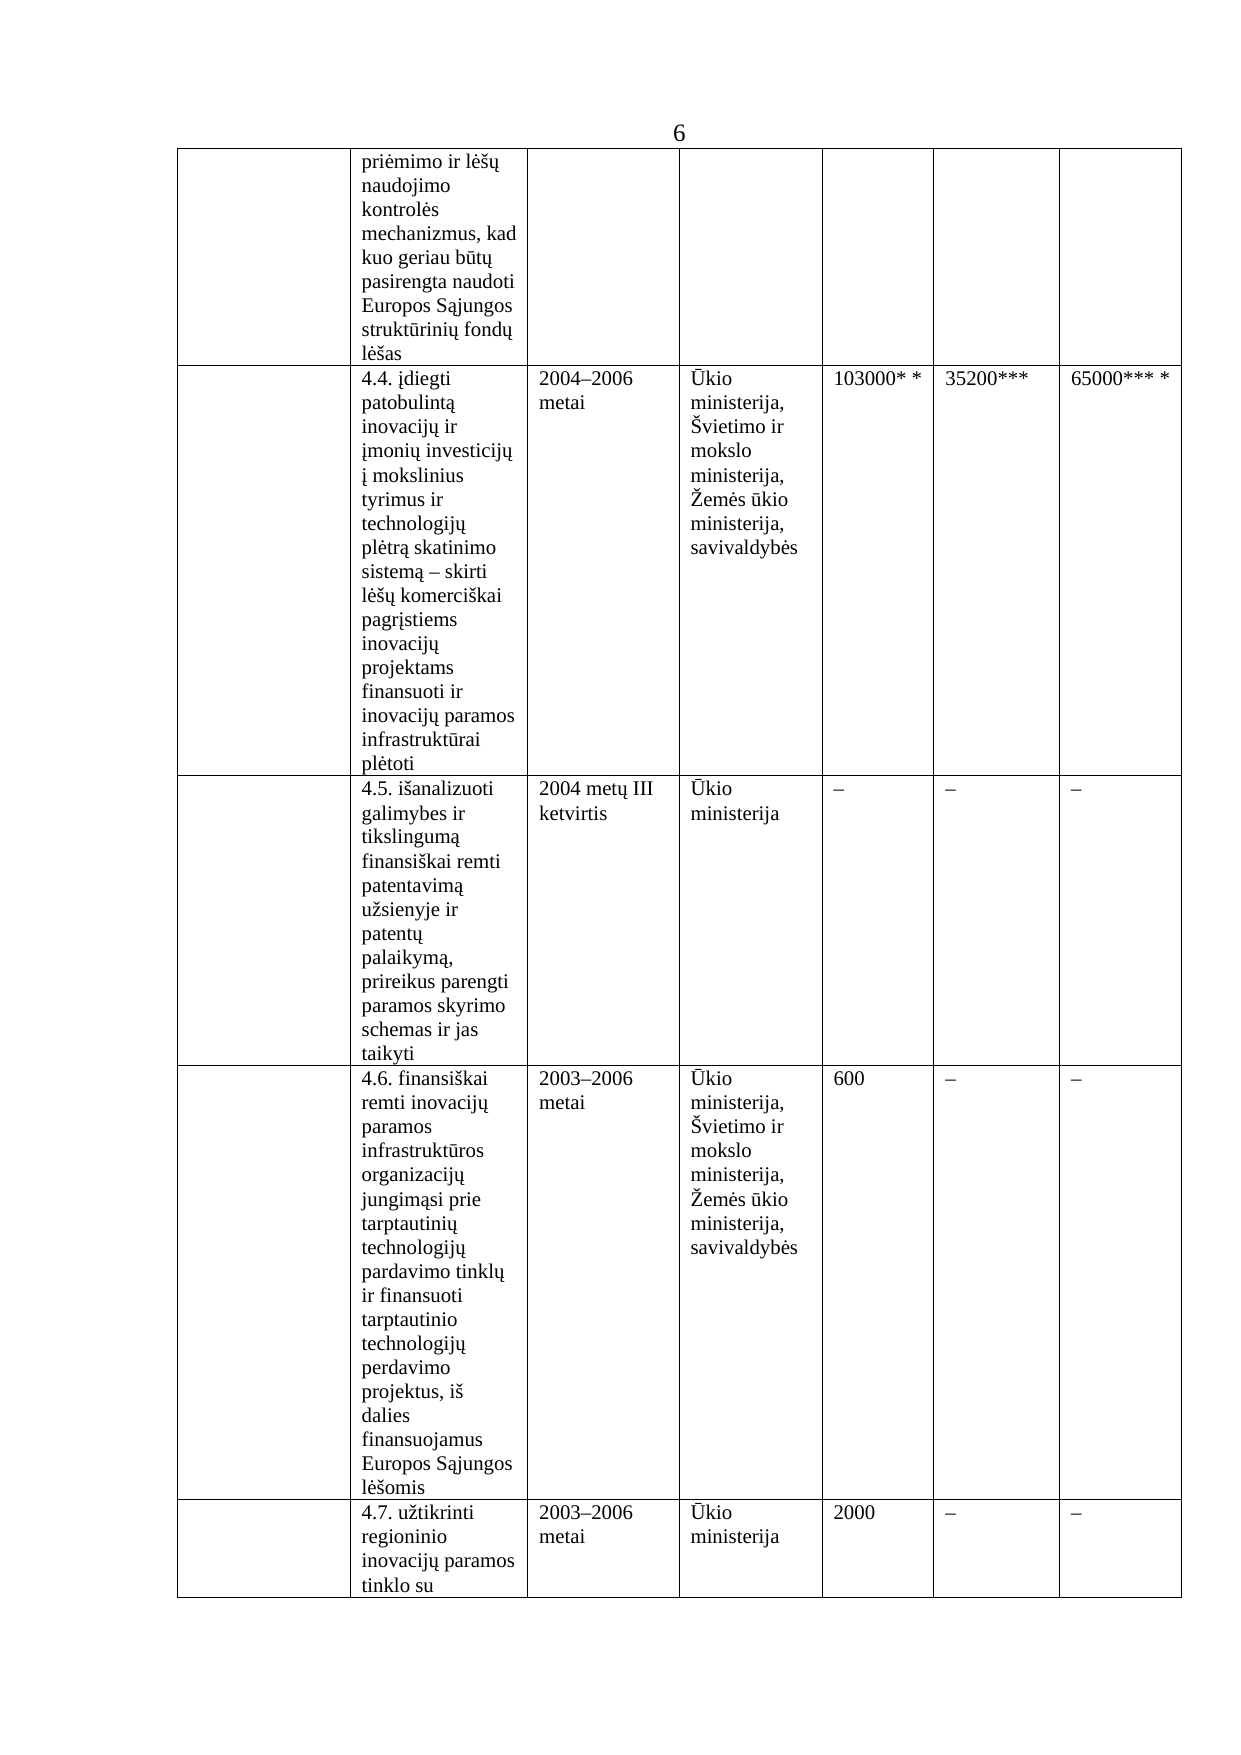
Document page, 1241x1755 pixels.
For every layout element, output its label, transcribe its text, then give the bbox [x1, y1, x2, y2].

table_cell 2003–2006 metai [528, 1066, 679, 1499]
table_cell 600 [823, 1066, 933, 1499]
table_cell 4.7. užtikrinti regioninio inovacijų paramos tinklo su [351, 1500, 527, 1597]
table_cell [934, 149, 1059, 365]
table_cell – [823, 776, 933, 1065]
table_cell [178, 149, 350, 365]
table_cell [178, 366, 350, 775]
table_cell Ūkio ministerija, Švietimo ir mokslo ministerija, Žemės ūkio ministerija, savivaldybės [680, 1066, 822, 1499]
table_cell Ūkio ministerija, Švietimo ir mokslo ministerija, Žemės ūkio ministerija, savivaldybės [680, 366, 822, 775]
table_cell – [934, 1066, 1059, 1499]
table_cell 2003–2006 metai [528, 1500, 679, 1597]
table_cell [178, 1066, 350, 1499]
table_cell – [1060, 1500, 1181, 1597]
table_cell 4.6. finansiškai remti inovacijų paramos infrastruktūros organizacijų jungimąsi prie tarptautinių technologijų pardavimo tinklų ir finansuoti tarptautinio technologijų perdavimo projektus, iš dalies finansuojamus Europos Sąjungos lėšomis [351, 1066, 527, 1499]
table_cell 65000*** * [1060, 366, 1181, 775]
table_cell 2000 [823, 1500, 933, 1597]
table_cell [823, 149, 933, 365]
table_cell [680, 149, 822, 365]
table_cell – [934, 1500, 1059, 1597]
table_cell – [1060, 1066, 1181, 1499]
table_cell priėmimo ir lėšų naudojimo kontrolės mechanizmus, kad kuo geriau būtų pasirengta naudoti Europos Sąjungos struktūrinių fondų lėšas [351, 149, 527, 365]
table_cell Ūkio ministerija [680, 776, 822, 1065]
table_cell 103000* * [823, 366, 933, 775]
table_cell Ūkio ministerija [680, 1500, 822, 1597]
table_cell 4.4. įdiegti patobulintą inovacijų ir įmonių investicijų į mokslinius tyrimus ir technologijų plėtrą skatinimo sistemą – skirti lėšų komerciškai pagrįstiems inovacijų projektams finansuoti ir inovacijų paramos infrastruktūrai plėtoti [351, 366, 527, 775]
table_cell [178, 776, 350, 1065]
table_cell 2004–2006 metai [528, 366, 679, 775]
table_cell – [1060, 776, 1181, 1065]
table_cell 35200*** [934, 366, 1059, 775]
table_cell [1060, 149, 1181, 365]
table_cell [528, 149, 679, 365]
table_cell – [934, 776, 1059, 1065]
table_cell 4.5. išanalizuoti galimybes ir tikslingumą finansiškai remti patentavimą užsienyje ir patentų palaikymą, prireikus parengti paramos skyrimo schemas ir jas taikyti [351, 776, 527, 1065]
table_cell [178, 1500, 350, 1597]
table_cell 2004 metų III ketvirtis [528, 776, 679, 1065]
